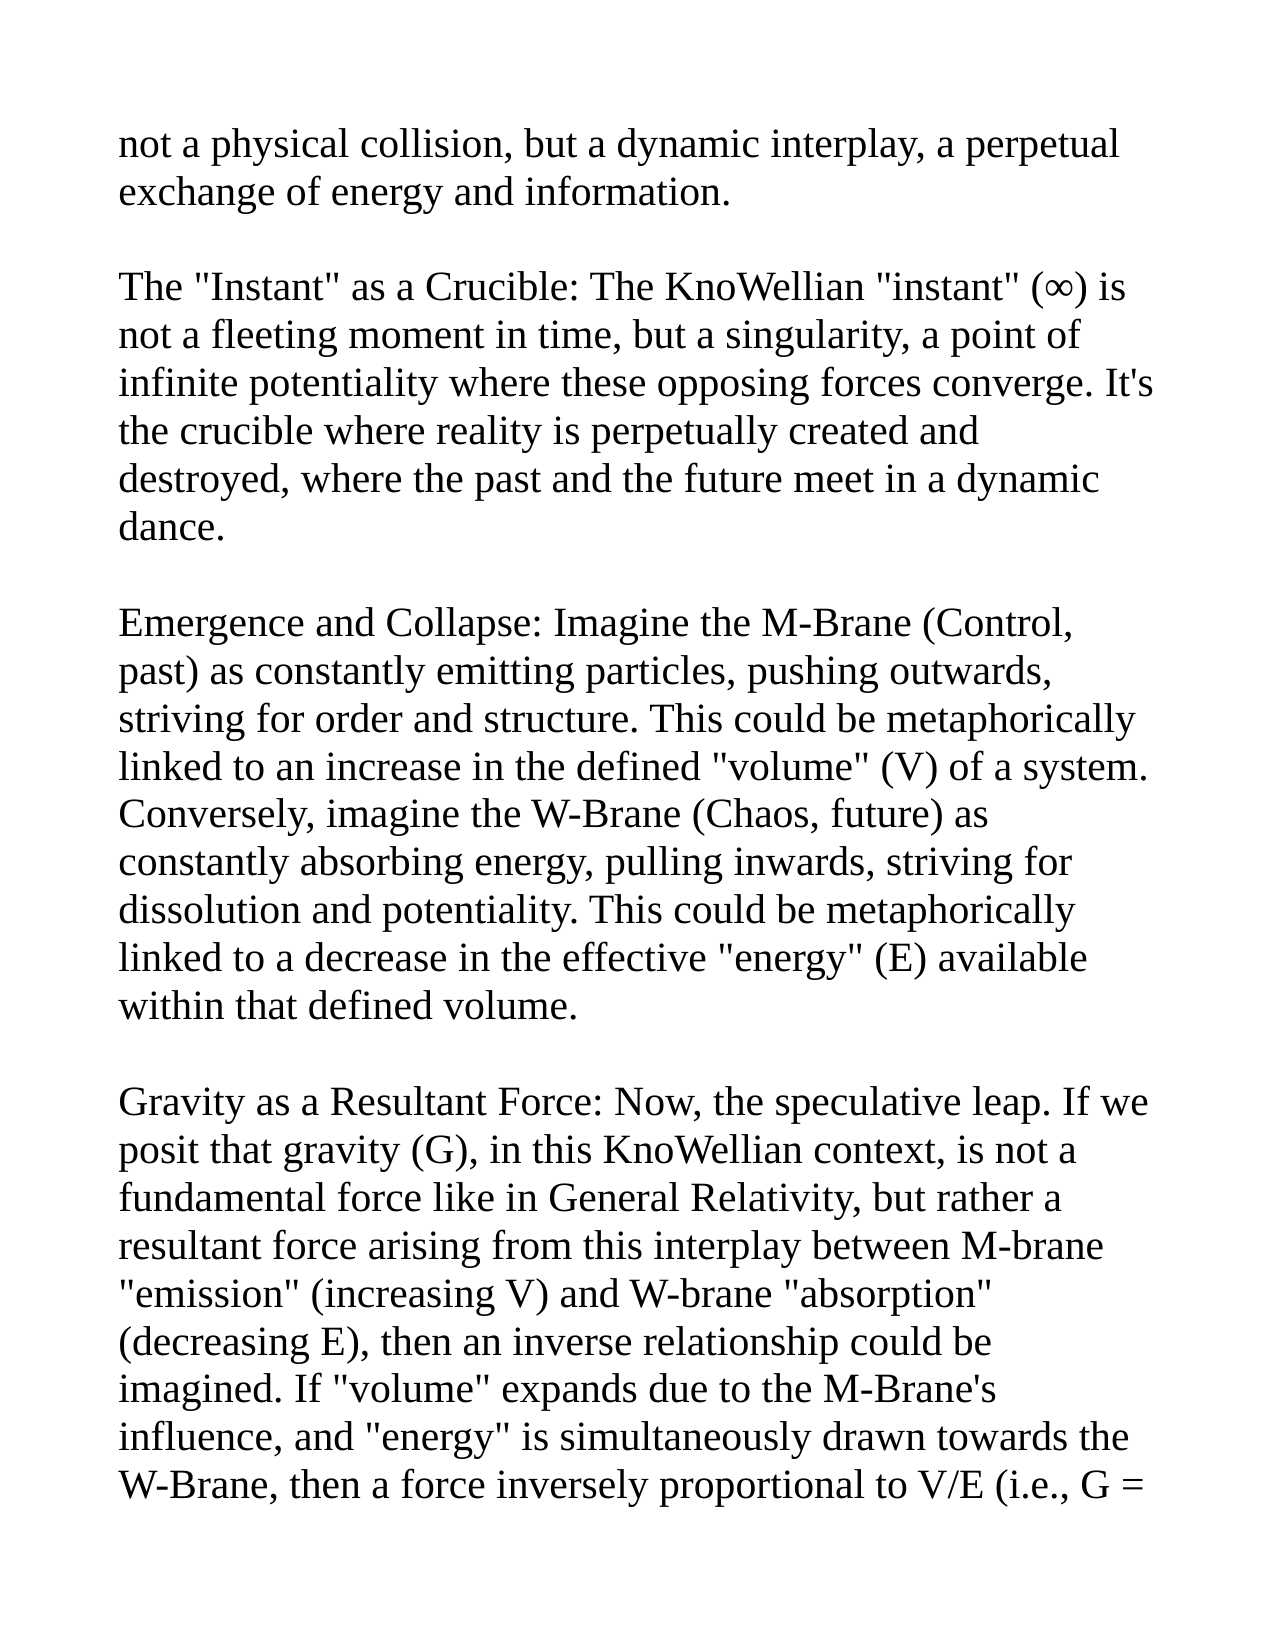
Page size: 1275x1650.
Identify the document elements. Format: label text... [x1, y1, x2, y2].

text not a physical collision, but a dynamic interplay, a perpetual exchange of energy and information. [118, 118, 1157, 214]
text The "Instant" as a Crucible: The KnoWellian "instant" (∞) is not a fleeting moment in time, but a singularity, a point of infinite potentiality where these opposing forces converge. It's the crucible where reality is perpetually created and destroyed, where the past and the future meet in a dynamic dance. [118, 262, 1157, 549]
text Emergence and Collapse: Imagine the M-Brane (Control, past) as constantly emitting particles, pushing outwards, striving for order and structure. This could be metaphorically linked to an increase in the defined "volume" (V) of a system. Conversely, imagine the W-Brane (Chaos, future) as constantly absorbing energy, pulling inwards, striving for dissolution and potentiality. This could be metaphorically linked to a decrease in the effective "energy" (E) available within that defined volume. [118, 597, 1157, 1028]
text Gravity as a Resultant Force: Now, the speculative leap. If we posit that gravity (G), in this KnoWellian context, is not a fundamental force like in General Relativity, but rather a resultant force arising from this interplay between M-brane "emission" (increasing V) and W-brane "absorption" (decreasing E), then an inverse relationship could be imagined. If "volume" expands due to the M-Brane's influence, and "energy" is simultaneously drawn towards the W-Brane, then a force inversely proportional to V/E (i.e., G = [118, 1076, 1157, 1508]
